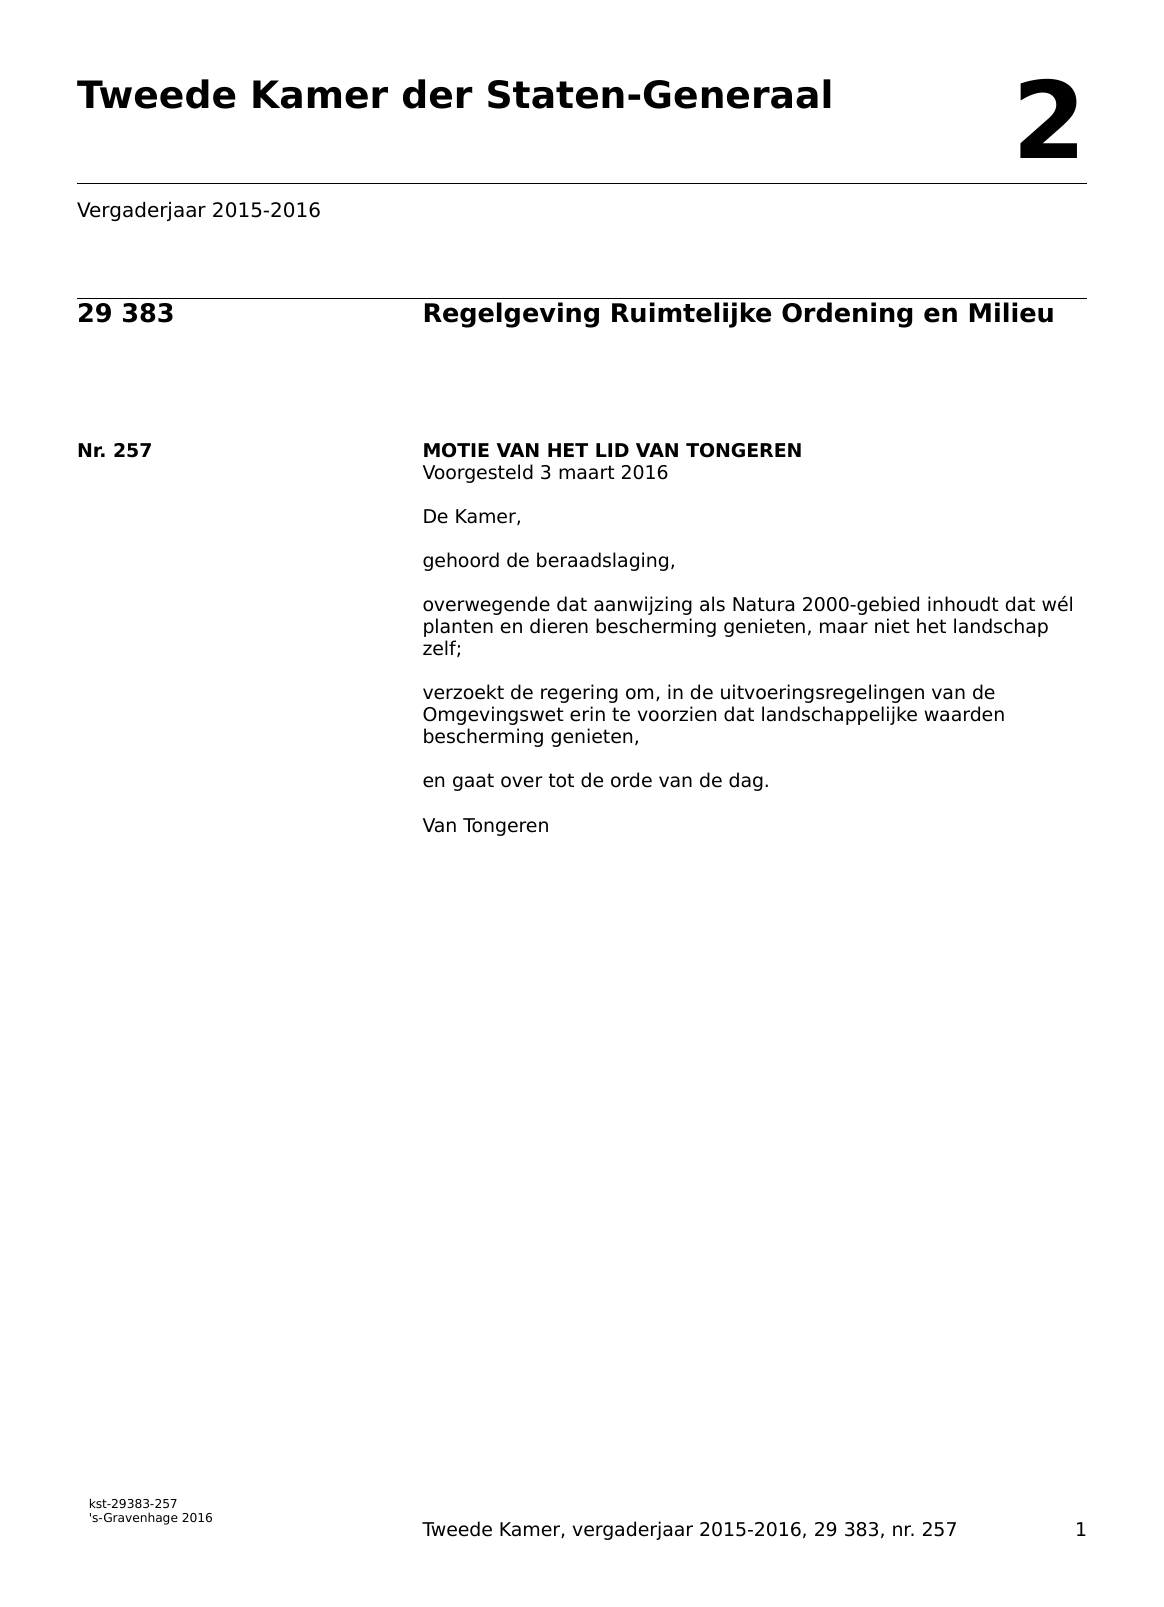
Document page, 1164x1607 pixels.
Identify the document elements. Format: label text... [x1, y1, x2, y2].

text gehoord de beraadslaging, [422, 550, 1087, 572]
table_header Tweede Kamer der Staten-Generaal [77, 59, 886, 183]
subtitle 29 383 Regelgeving Ruimtelijke Ordening en Milieu [77, 299, 1087, 329]
text 's-Gravenhage 2016 [88, 1511, 323, 1525]
text Voorgesteld 3 maart 2016 [422, 462, 1087, 484]
table_cell Vergaderjaar 2015-2016 [77, 184, 1087, 298]
text overwegende dat aanwijzing als Natura 2000-gebied inhoudt dat wél planten en dieren bescherming genieten, maar niet het landschap zelf; [422, 594, 1087, 660]
text verzoekt de regering om, in de uitvoeringsregelingen van de Omgevingswet erin te voorzien dat landschappelijke waarden bescherming genieten, [422, 682, 1087, 748]
text en gaat over tot de orde van de dag. [422, 770, 1087, 792]
subtitle Nr. 257 MOTIE VAN HET LID VAN TONGEREN [77, 440, 1087, 462]
text De Kamer, [422, 506, 1087, 528]
text kst-29383-257 [88, 1497, 323, 1511]
text Van Tongeren [422, 814, 1087, 837]
table_header 2 [886, 59, 1087, 183]
